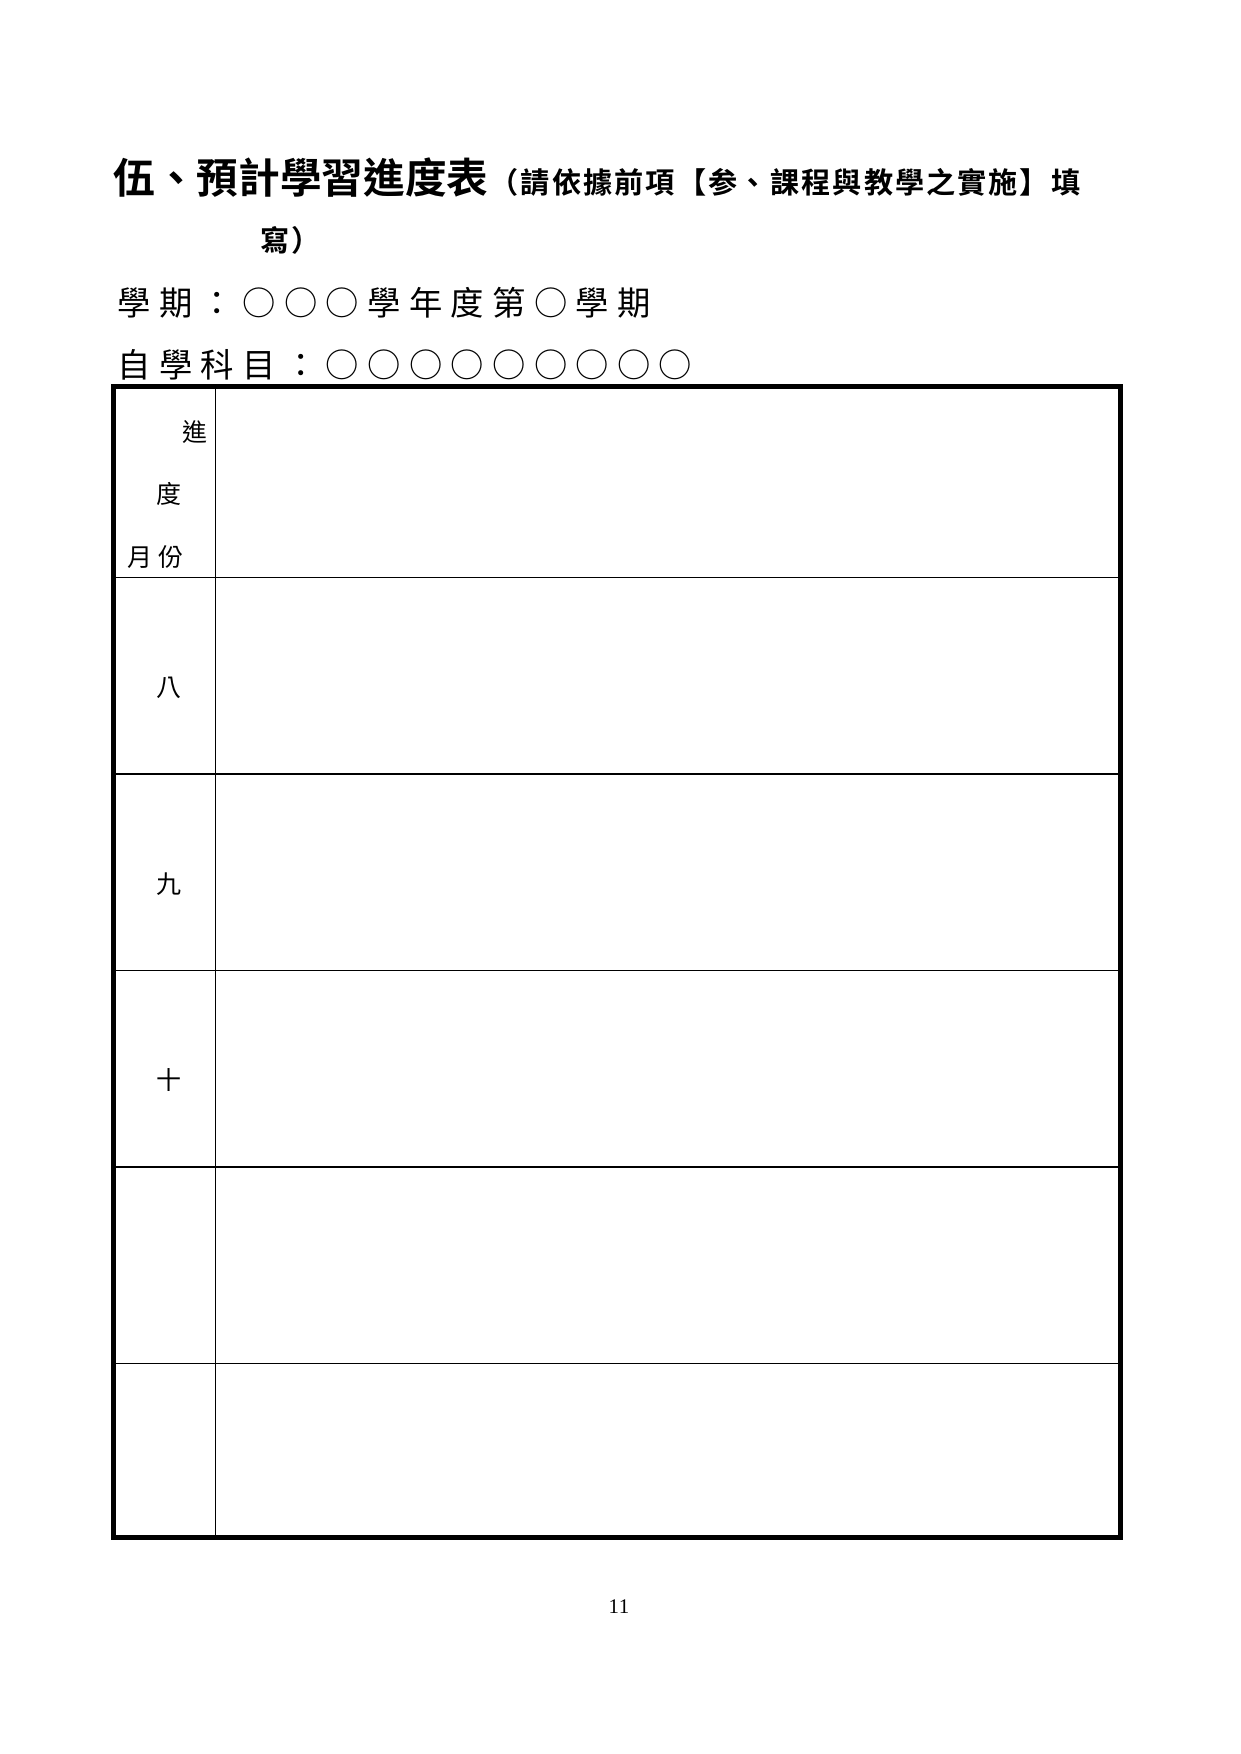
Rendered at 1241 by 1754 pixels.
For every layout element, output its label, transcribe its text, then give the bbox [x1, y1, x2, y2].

text 伍、預計學習進度表（請依據前項【参、課程與教學之實施】填寫） [113, 134, 1124, 259]
table_cell [216, 971, 1118, 1166]
table_cell [216, 578, 1118, 773]
table_header 進度 月份 [116, 389, 215, 576]
table_cell 九 [116, 775, 215, 969]
table_cell [216, 775, 1118, 969]
table_cell [216, 1168, 1118, 1363]
table_cell 八 [116, 578, 215, 773]
table_cell [116, 1364, 215, 1535]
table_cell [216, 1364, 1118, 1535]
text 學期：○○○學年度第○學期 [113, 259, 1124, 322]
text 自學科目：○○○○○○○○○ [113, 322, 1124, 384]
table_cell [116, 1168, 215, 1363]
table_header [216, 389, 1118, 576]
table_cell 十 [116, 971, 215, 1166]
